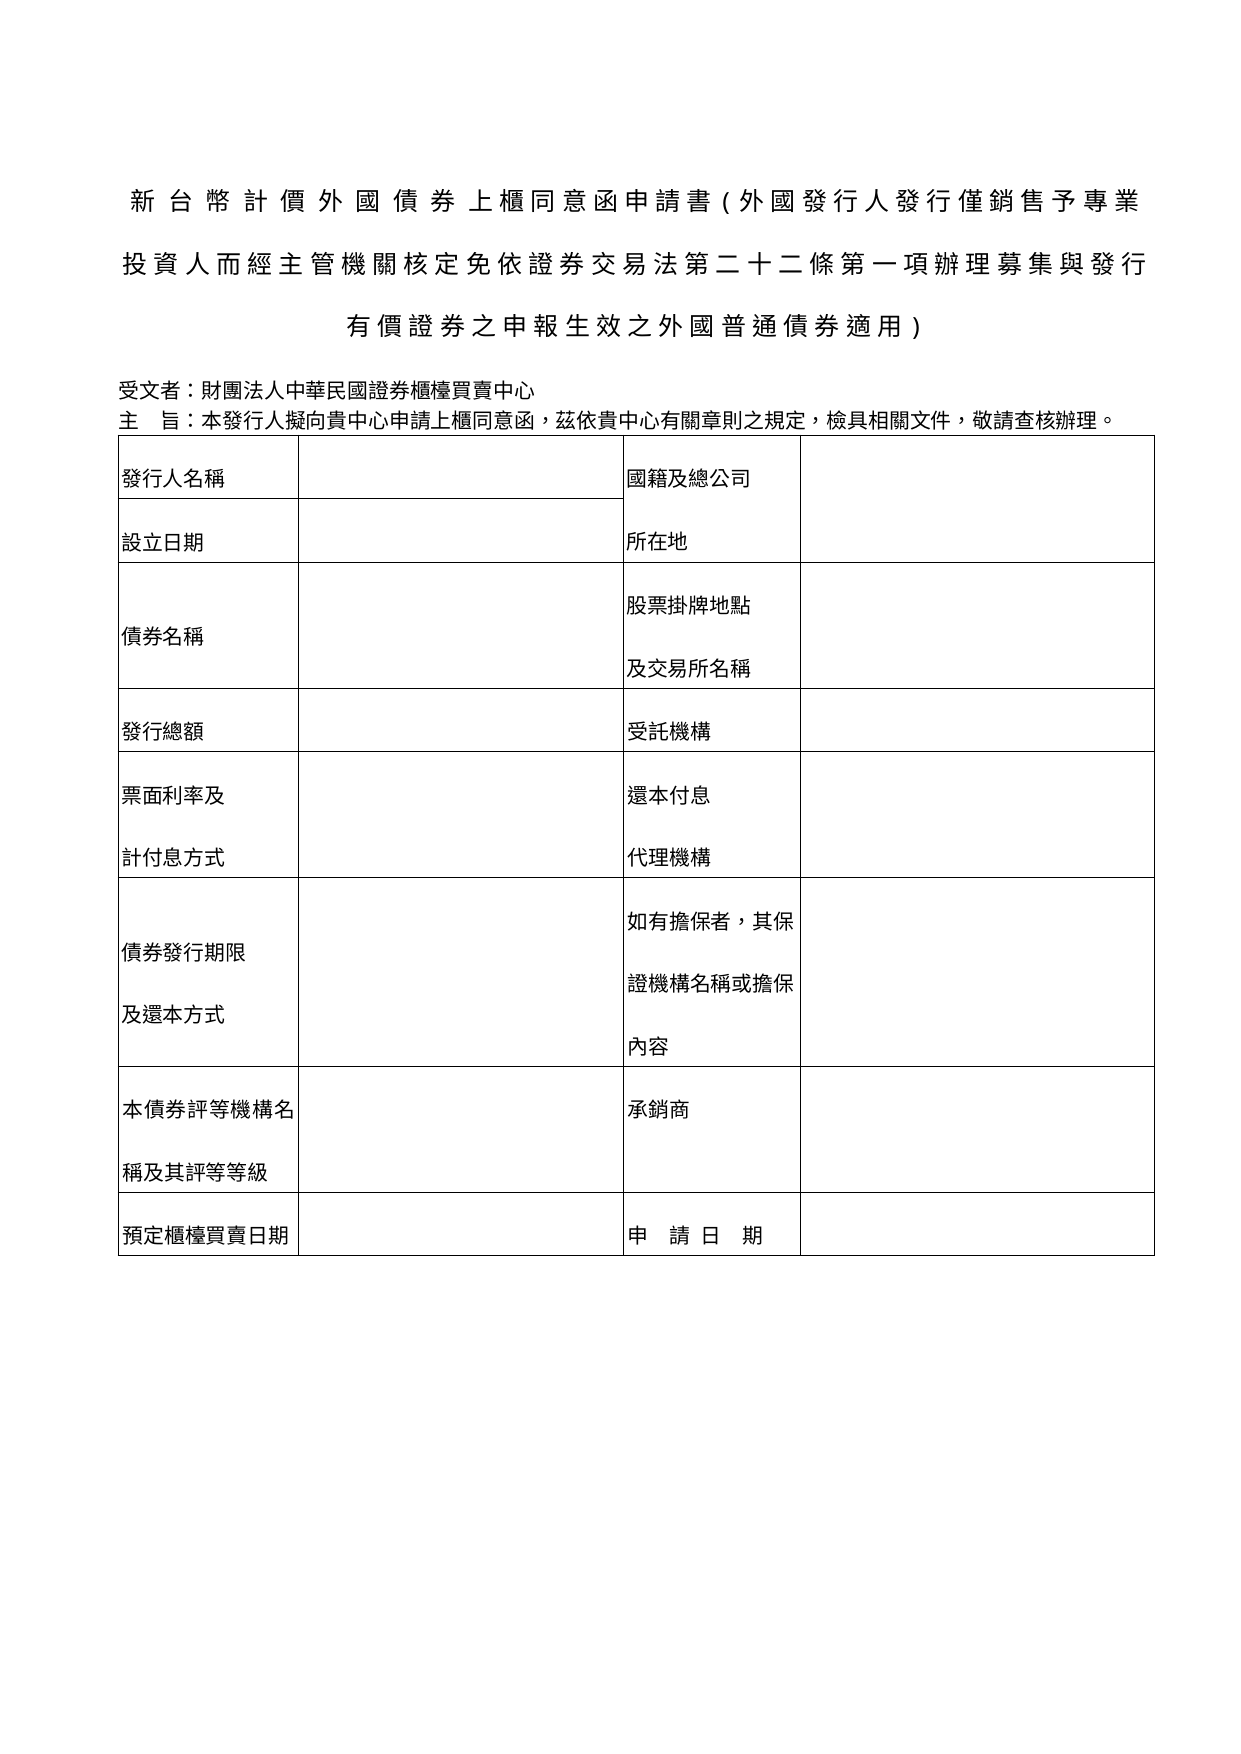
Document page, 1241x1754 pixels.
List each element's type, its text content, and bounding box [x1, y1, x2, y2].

table_cell [299, 689, 623, 751]
table_cell 申 請 日 期 [624, 1193, 800, 1255]
table_cell [299, 752, 623, 877]
table_header 國籍及總公司 所在地 [624, 436, 800, 562]
subtitle 新 台 幣 計 價 外 國 債 券 上櫃同意函申請書(外國發行人發行僅銷售予專業投資人而經主管機關核定免依證券交易法第二十二條第一項辦理募集與發行有價證券之申報生效之外國普通債券適用) [118, 158, 1152, 346]
table_cell [801, 1193, 1154, 1255]
table_cell [801, 1067, 1154, 1192]
table_cell [801, 752, 1154, 877]
table_cell 債券發行期限 及還本方式 [119, 878, 298, 1066]
table_cell [299, 563, 623, 688]
table_cell [801, 878, 1154, 1066]
table_cell 票面利率及 計付息方式 [119, 752, 298, 877]
table_cell [801, 689, 1154, 751]
table_cell 股票掛牌地點 及交易所名稱 [624, 563, 800, 688]
table_cell 發行總額 [119, 689, 298, 751]
table_cell 預定櫃檯買賣日期 [119, 1193, 298, 1255]
table_cell 承銷商 [624, 1067, 800, 1192]
text 主 旨：本發行人擬向貴中心申請上櫃同意函，茲依貴中心有關章則之規定，檢具相關文件，敬請查核辦理。 [118, 404, 1152, 434]
table_cell [299, 1067, 623, 1192]
table_cell 受託機構 [624, 689, 800, 751]
table_cell [801, 563, 1154, 688]
table_cell [299, 499, 623, 562]
table_cell [299, 1193, 623, 1255]
subtitle 受文者：財團法人中華民國證券櫃檯買賣中心 [118, 374, 1152, 404]
table_header [801, 436, 1154, 562]
table_cell 如有擔保者，其保證機構名稱或擔保內容 [624, 878, 800, 1066]
table_cell 還本付息 代理機構 [624, 752, 800, 877]
table_cell 本債券評等機構名稱及其評等等級 [119, 1067, 298, 1192]
table_cell [299, 878, 623, 1066]
table_cell 債券名稱 [119, 563, 298, 688]
table_header 發行人名稱 [119, 436, 298, 498]
table_cell 設立日期 [119, 499, 298, 562]
table_header [299, 436, 623, 498]
